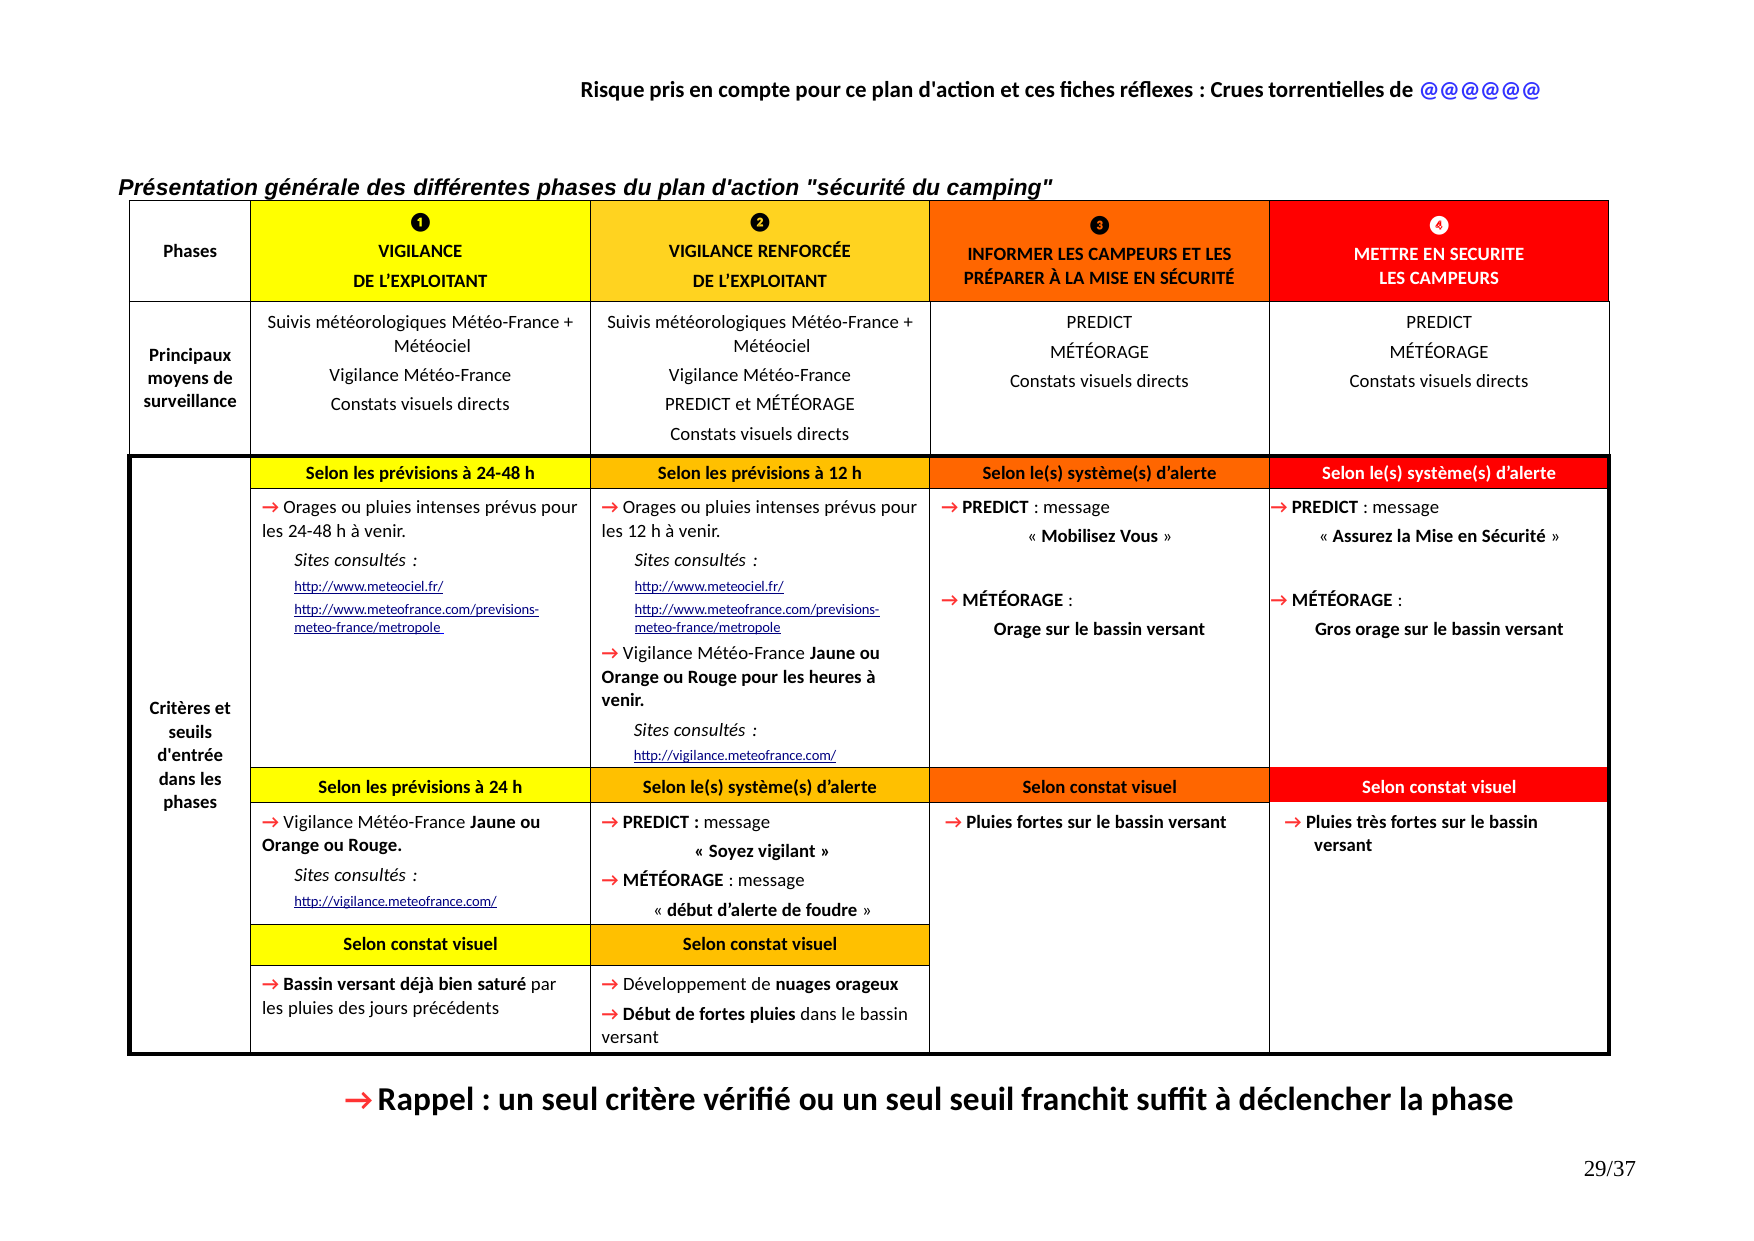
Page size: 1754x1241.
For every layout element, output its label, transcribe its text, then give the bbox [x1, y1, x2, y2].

table_header ❶ VIGILANCE DE L’EXPLOITANT [251, 201, 590, 301]
table_header ❹ METTRE EN SECURITE LES CAMPEURS [1270, 201, 1608, 301]
table_cell Selon le(s) système(s) d’alerte [930, 458, 1269, 488]
table_cell PREDICT MÉTÉORAGE Constats visuels directs [931, 302, 1269, 454]
subtitle Présentation générale des différentes phases du plan d'action "sécurité du camping" [118, 173, 1636, 200]
table_cell → Orages ou pluies intenses prévus pour les 24-48 h à venir. Sites consultés : http://www.meteociel.fr/ http://www.meteofrance.com/previsions-meteo-france/metropole [251, 489, 590, 767]
table_cell → Pluies très fortes sur le bassin versant [1270, 802, 1607, 924]
table_header Phases [130, 201, 250, 301]
table_cell Critères et seuils d'entrée dans les phases [132, 458, 250, 1051]
table_cell Selon les prévisions à 24 h [251, 768, 590, 802]
table_cell Selon le(s) système(s) d’alerte [1270, 458, 1607, 488]
table_cell → Orages ou pluies intenses prévus pour les 12 h à venir. Sites consultés : http://www.meteociel.fr/ http://www.meteofrance.com/previsions-meteo-france/metropole → Vigilance Météo-France Jaune ou Orange ou Rouge pour les heures à venir. Sites consultés : http://vigilance.meteofrance.com/ [591, 489, 929, 767]
table_cell Suivis météorologiques Météo-France + Météociel Vigilance Météo-France PREDICT et MÉTÉORAGE Constats visuels directs [591, 302, 930, 454]
table_cell → PREDICT : message « Mobilisez Vous » → MÉTÉORAGE : Orage sur le bassin versant [930, 489, 1269, 767]
table_cell → Bassin versant déjà bien saturé par les pluies des jours précédents [284, 1065, 1576, 1133]
table_cell [930, 965, 1269, 1051]
table_cell Selon constat visuel [930, 768, 1269, 802]
table_cell → Développement de nuages orageux → Début de fortes pluies dans le bassin versant [591, 966, 929, 1051]
table_cell [930, 924, 1269, 965]
table_cell Suivis météorologiques Météo-France + Météociel Vigilance Météo-France Constats visuels directs [251, 302, 590, 454]
table_cell → PREDICT : message « Assurez la Mise en Sécurité » → MÉTÉORAGE : Gros orage sur le bassin versant [1270, 489, 1607, 767]
table_cell Selon constat visuel [251, 925, 590, 965]
table_cell PREDICT MÉTÉORAGE Constats visuels directs [1270, 302, 1609, 454]
table_cell → PREDICT : message « Soyez vigilant » → MÉTÉORAGE : message « début d’alerte de foudre » [591, 803, 929, 924]
table_cell → Bassin versant déjà bien saturé par les pluies des jours précédents [251, 966, 590, 1051]
table_cell Selon les prévisions à 12 h [591, 458, 929, 488]
table_cell Selon constat visuel [591, 925, 929, 965]
table_cell [1270, 924, 1607, 965]
table_header ❷ VIGILANCE RENFORCÉE DE L’EXPLOITANT [591, 201, 929, 301]
table_cell [1270, 965, 1607, 1051]
table_cell Selon le(s) système(s) d’alerte [591, 768, 929, 802]
table_cell Selon constat visuel [1270, 767, 1607, 802]
table_cell Selon les prévisions à 24-48 h [251, 458, 590, 488]
table_cell → Pluies fortes sur le bassin versant [930, 803, 1269, 924]
table_header ❸ INFORMER LES CAMPEURS ET LES PRÉPARER À LA MISE EN SÉCURITÉ [930, 201, 1269, 301]
table_cell Principaux moyens de surveillance [130, 302, 250, 454]
table_cell → Vigilance Météo-France Jaune ou Orange ou Rouge. Sites consultés : http://vigilance.meteofrance.com/ [251, 803, 590, 924]
